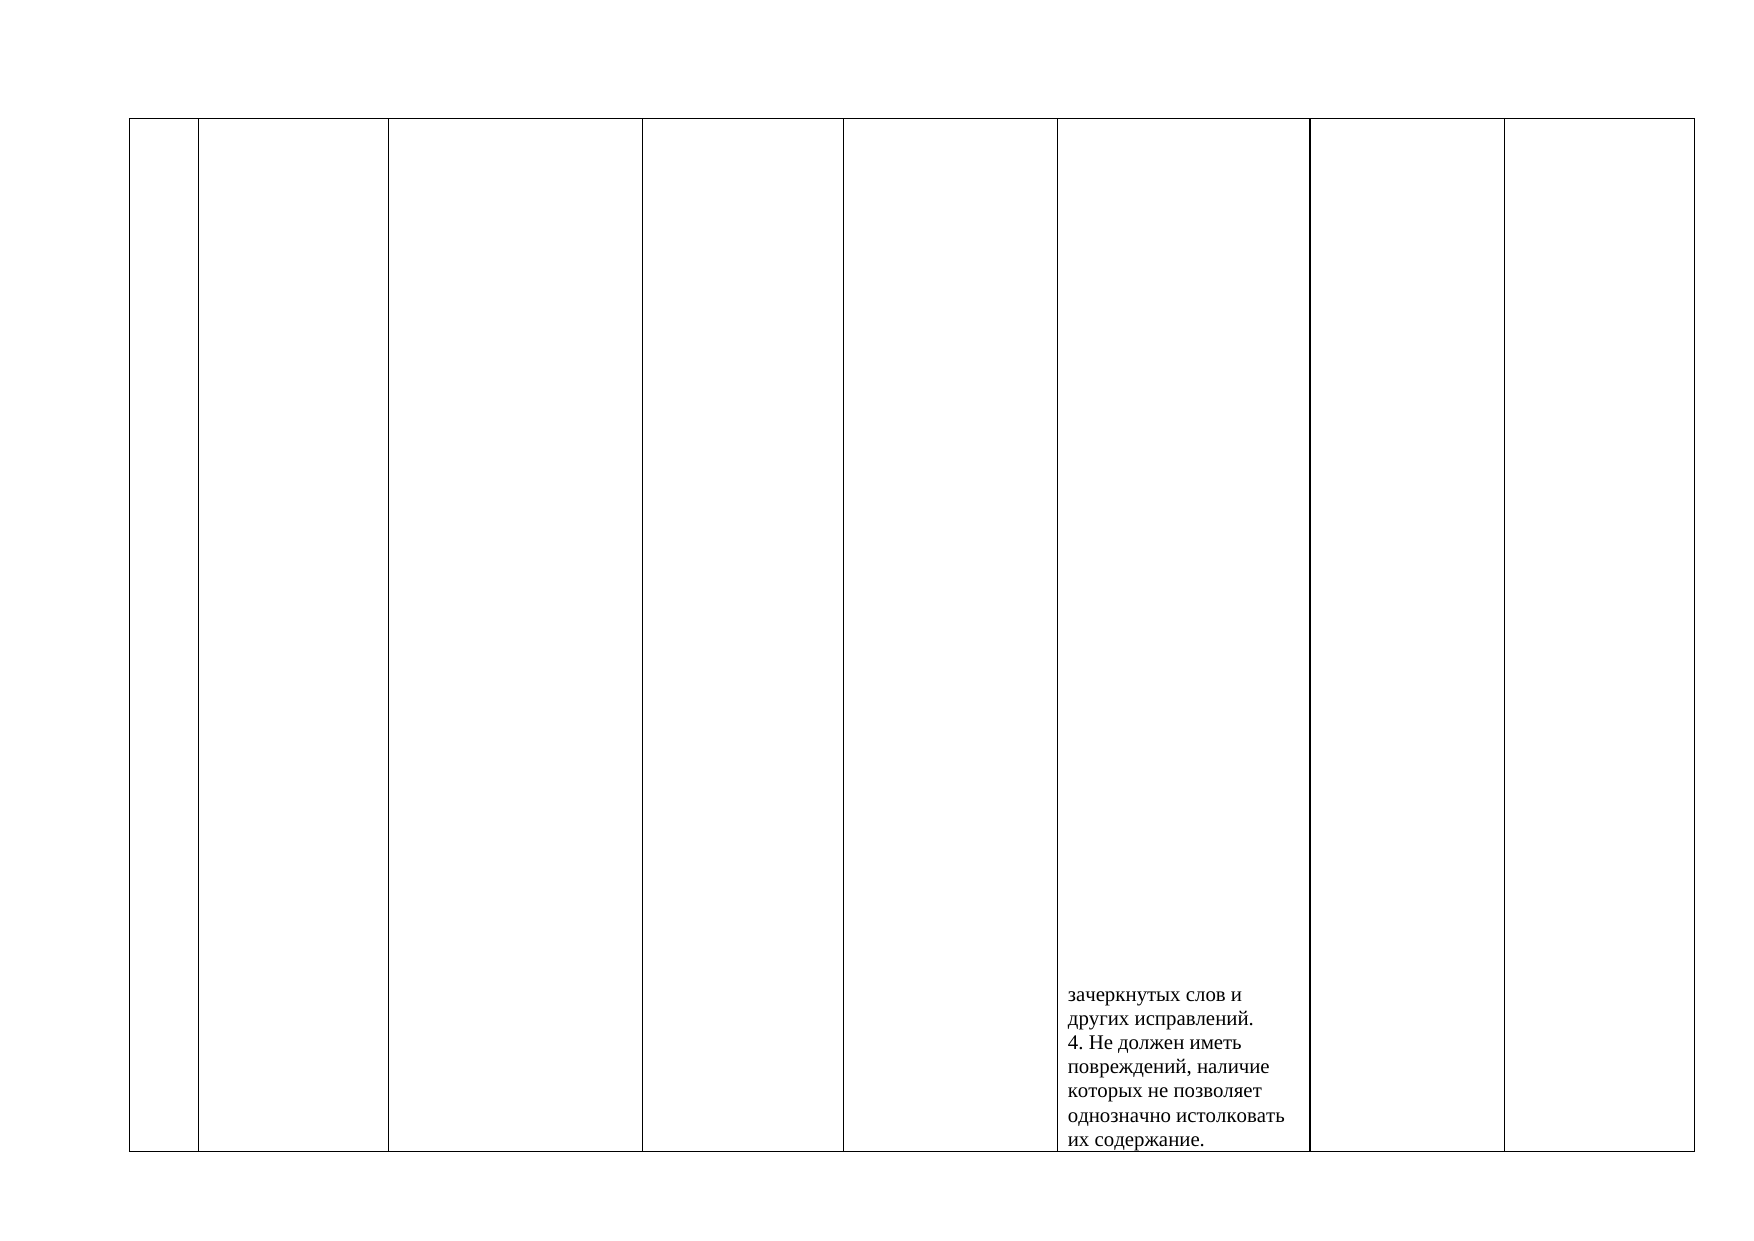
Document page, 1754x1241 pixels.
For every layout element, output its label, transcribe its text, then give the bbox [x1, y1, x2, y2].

table_cell - [1505, 119, 1694, 1151]
table_cell [389, 119, 642, 1151]
table_cell зачеркнутых слов и других исправлений. 4. Не должен иметь повреждений, наличие которых не позволяет однозначно истолковать их содержание. [1058, 119, 1309, 1151]
table_cell - [1311, 119, 1504, 1151]
